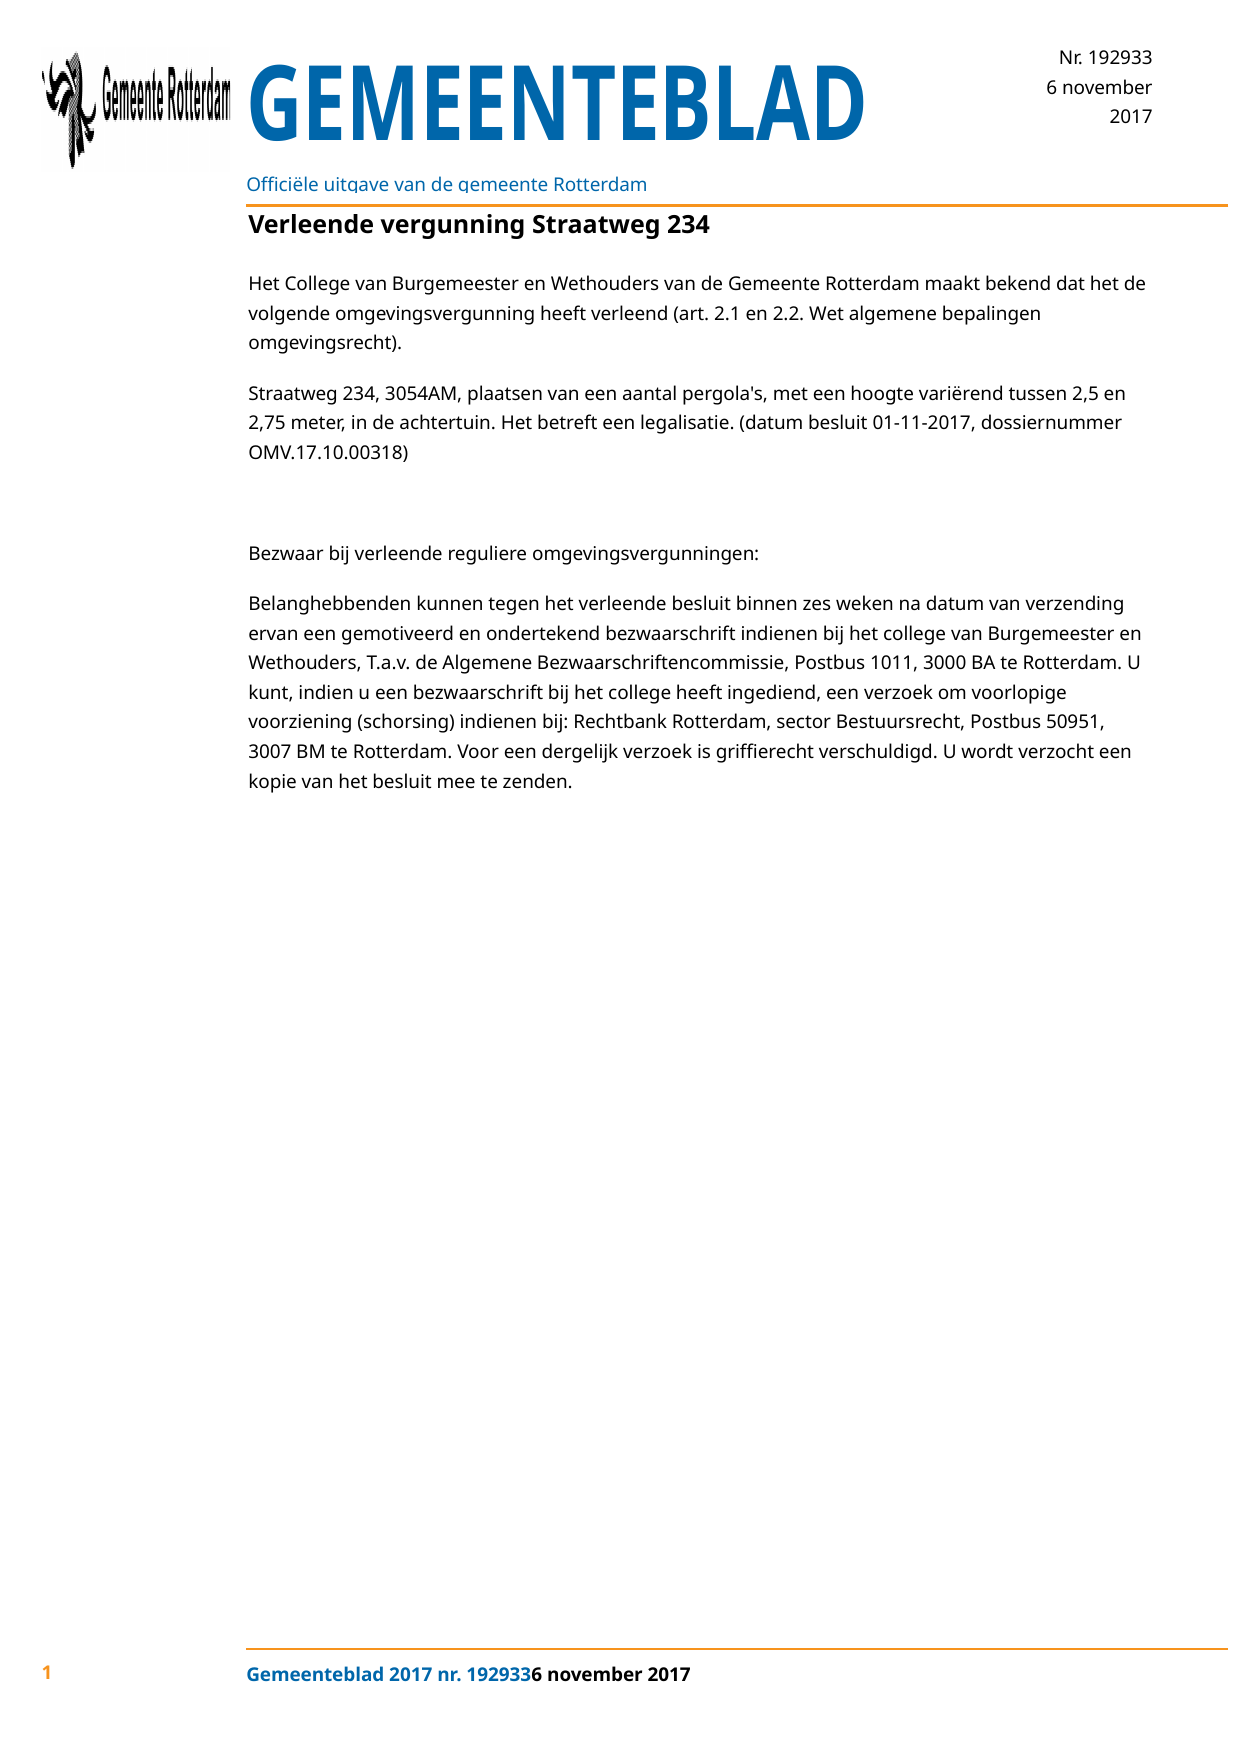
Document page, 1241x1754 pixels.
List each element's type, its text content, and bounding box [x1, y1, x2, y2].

text Bezwaar bij verleende reguliere omgevingsvergunningen: [248, 540, 1152, 566]
text Straatweg 234, 3054AM, plaatsen van een aantal pergola's, met een hoogte variërend tussen 2,5 en 2,75 meter, in de achtertuin. Het betreft een legalisatie. (datum besluit 01-11-2017, dossiernummer OMV.17.10.00318) [248, 380, 1152, 465]
text Verleende vergunning Straatweg 234 [248, 207, 1152, 241]
picture [41, 47, 231, 172]
text Belanghebbenden kunnen tegen het verleende besluit binnen zes weken na datum van verzending ervan een gemotiveerd en ondertekend bezwaarschrift indienen bij het college van Burgemeester en Wethouders, T.a.v. de Algemene Bezwaarschriftencommissie, Postbus 1011, 3000 BA te Rotterdam. U kunt, indien u een bezwaarschrift bij het college heeft ingediend, een verzoek om voorlopige voorziening (schorsing) indienen bij: Rechtbank Rotterdam, sector Bestuursrecht, Postbus 50951, 3007 BM te Rotterdam. Voor een dergelijk verzoek is griffierecht verschuldigd. U wordt verzocht een kopie van het besluit mee te zenden. [248, 590, 1152, 793]
text Het College van Burgemeester en Wethouders van de Gemeente Rotterdam maakt bekend dat het de volgende omgevingsvergunning heeft verleend (art. 2.1 en 2.2. Wet algemene bepalingen omgevingsrecht). [248, 270, 1152, 355]
